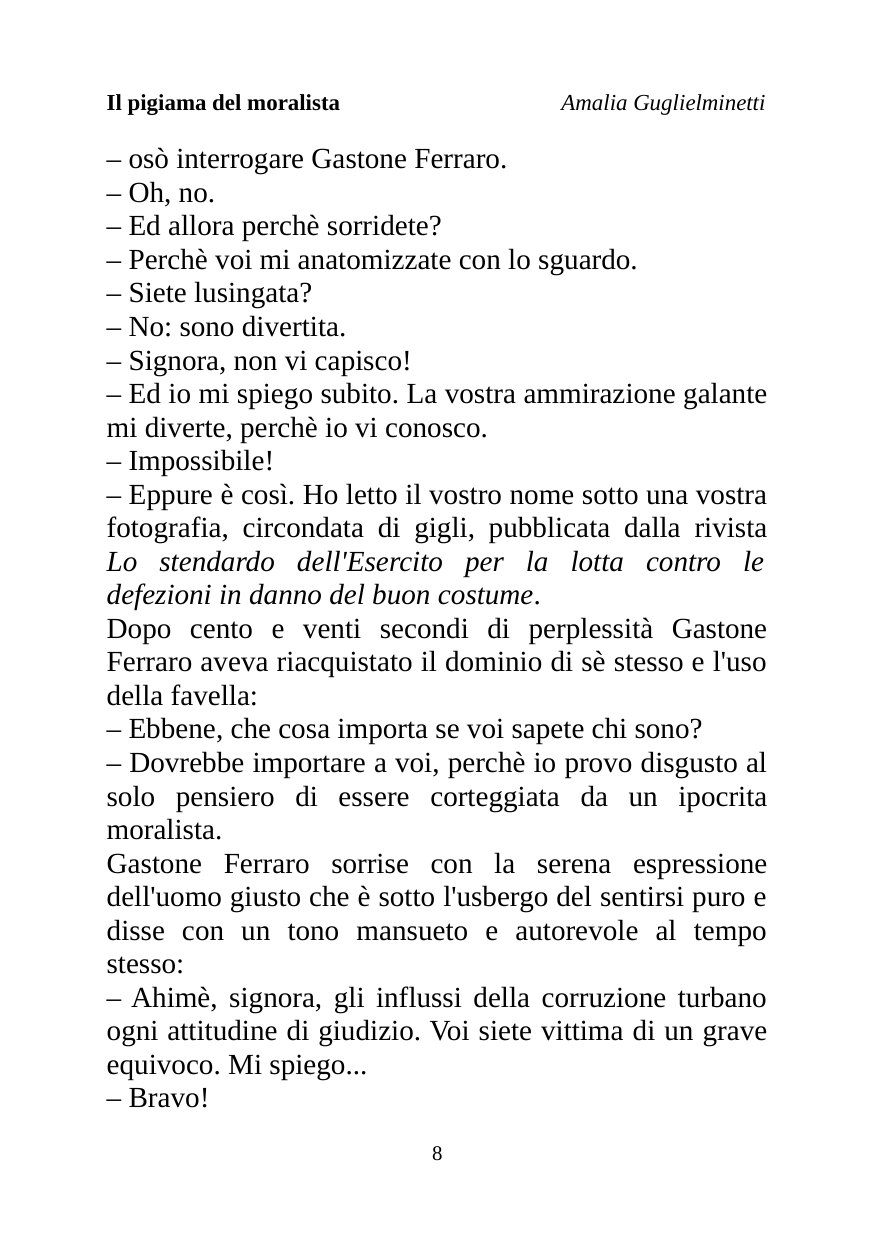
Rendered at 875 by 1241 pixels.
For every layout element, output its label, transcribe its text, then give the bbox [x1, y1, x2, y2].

text – Ed allora perchè sorridete? [106, 208, 768, 242]
text – No: sono divertita. [106, 309, 768, 343]
text Dopo cento e venti secondi di perplessità Gastone Ferraro aveva riacquistato il dominio di sè stesso e l'uso della favella: [106, 611, 768, 712]
text – Siete lusingata? [106, 276, 768, 309]
text – Perchè voi mi anatomizzate con lo sguardo. [106, 242, 768, 276]
text – Eppure è così. Ho letto il vostro nome sotto una vostra fotografia, circondata di gigli, pubblicata dalla rivista Lo stendardo dell'Esercito per la lotta contro le defezioni in danno del buon costume. [106, 477, 768, 611]
text – Signora, non vi capisco! [106, 343, 768, 376]
text – Oh, no. [106, 175, 768, 208]
text – Impossibile! [106, 443, 768, 477]
text – osò interrogare Gastone Ferraro. [106, 141, 768, 175]
text – Dovrebbe importare a voi, perchè io provo disgusto al solo pensiero di essere corteggiata da un ipocrita moralista. [106, 745, 768, 846]
text Gastone Ferraro sorrise con la serena espressione dell'uomo giusto che è sotto l'usbergo del sentirsi puro e disse con un tono mansueto e autorevole al tempo stesso: [106, 846, 768, 980]
text – Bravo! [106, 1081, 768, 1114]
text – Ahimè, signora, gli influssi della corruzione turbano ogni attitudine di giudizio. Voi siete vittima di un grave equivoco. Mi spiego... [106, 980, 768, 1081]
text – Ebbene, che cosa importa se voi sapete chi sono? [106, 712, 768, 745]
text – Ed io mi spiego subito. La vostra ammirazione galante mi diverte, perchè io vi conosco. [106, 376, 768, 443]
